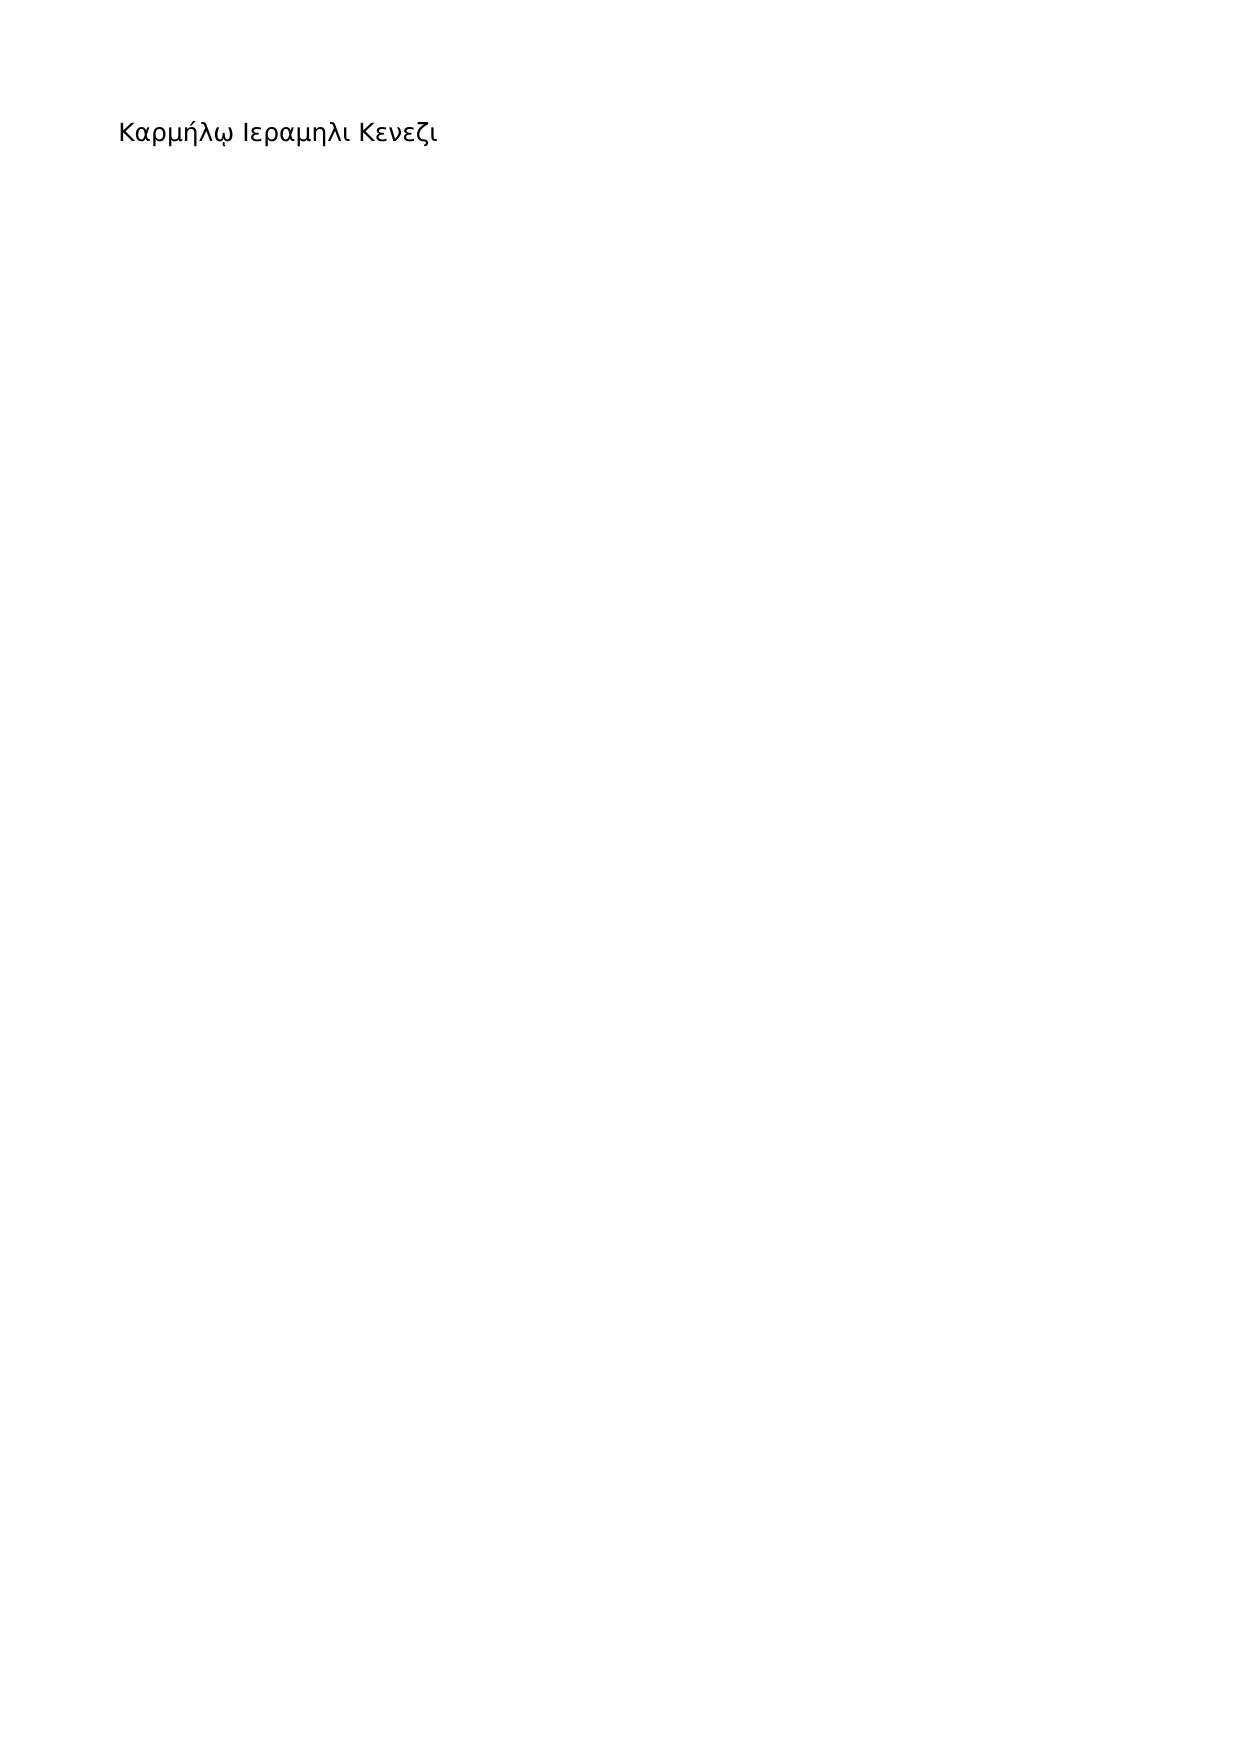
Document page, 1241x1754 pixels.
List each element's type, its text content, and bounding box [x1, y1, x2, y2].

text Καρμήλῳ Ιεραμηλι Κενεζι [118, 118, 1122, 147]
